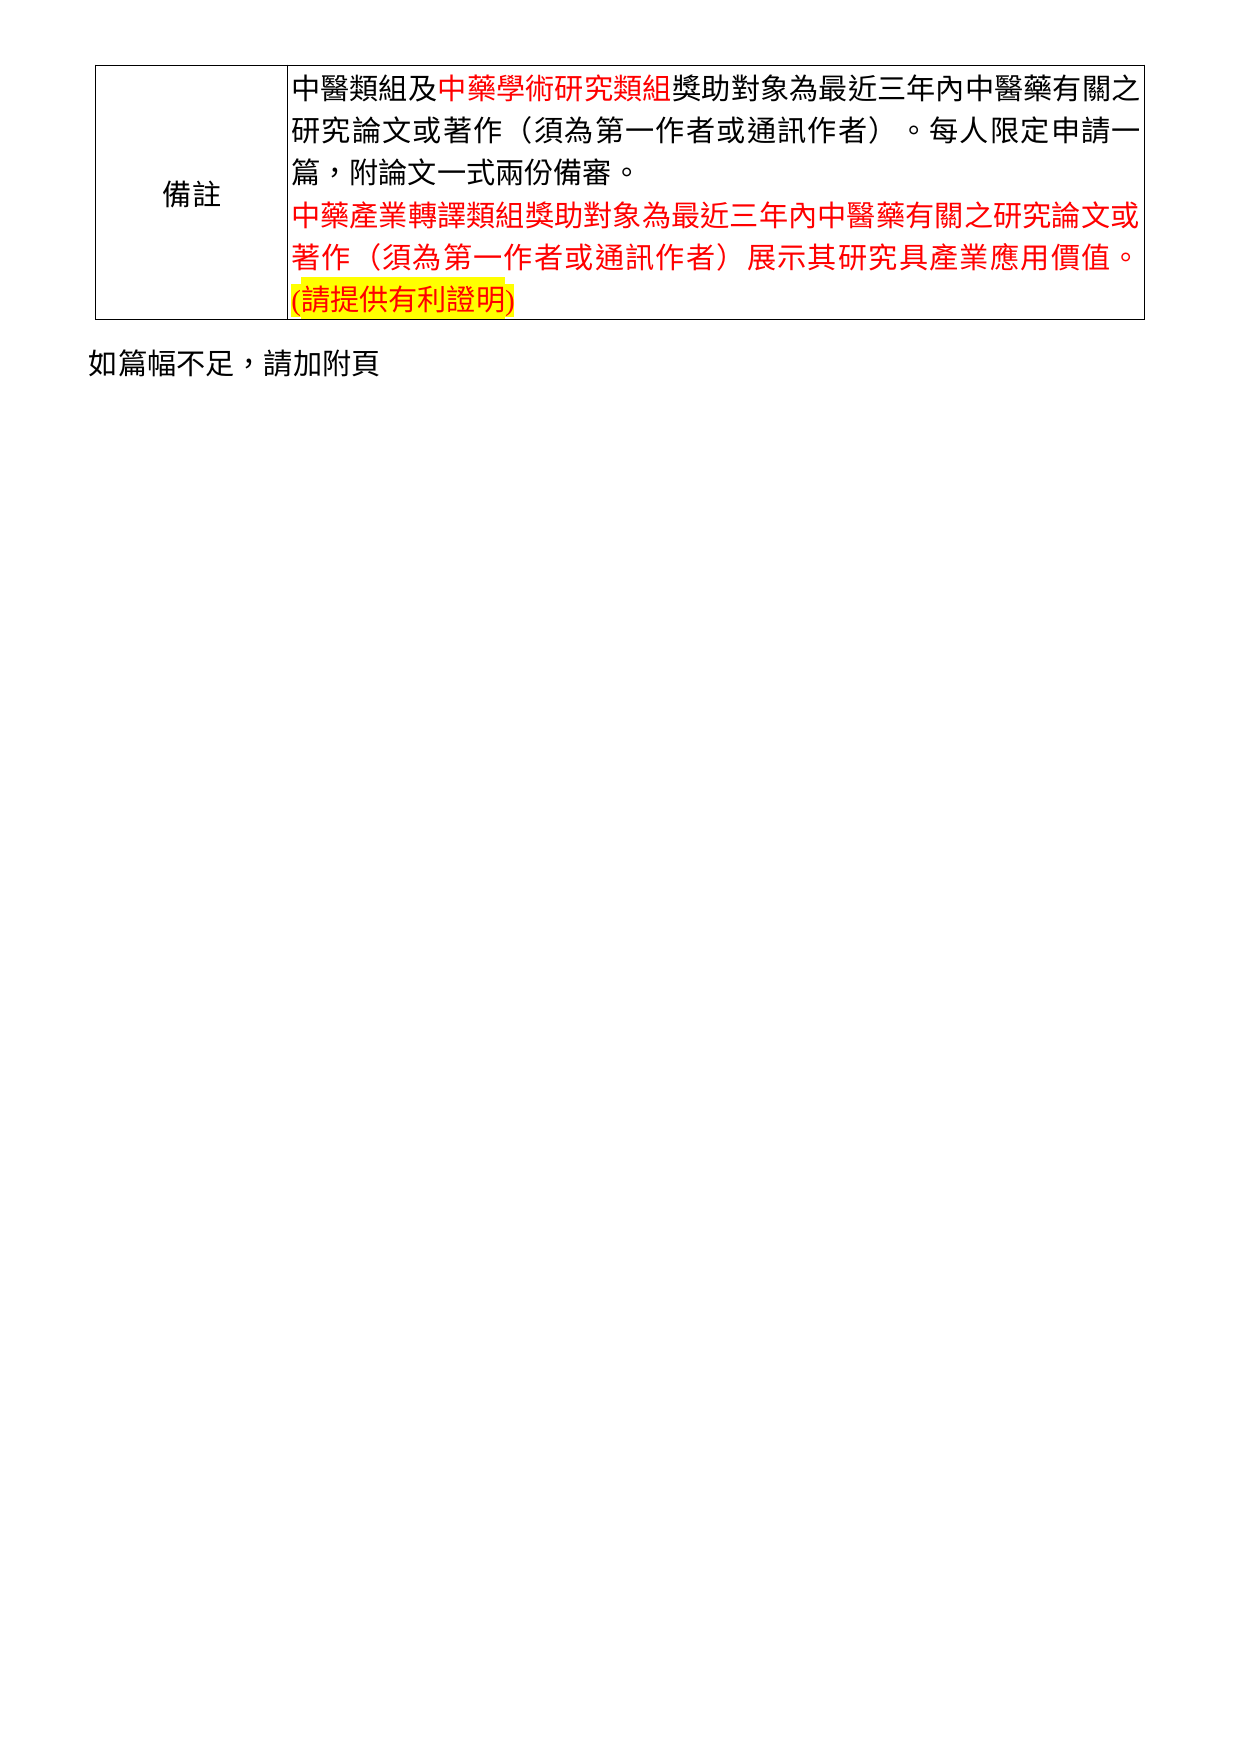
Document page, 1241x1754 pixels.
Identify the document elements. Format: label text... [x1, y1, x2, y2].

text 如篇幅不足，請加附頁 [89, 320, 1152, 383]
table_cell 中醫類組及中藥學術研究類組獎助對象為最近三年內中醫藥有關之研究論文或著作（須為第一作者或通訊作者）。每人限定申請一篇，附論文一式兩份備審。 中藥產業轉譯類組獎助對象為最近三年內中醫藥有關之研究論文或著作（須為第一作者或通訊作者）展示其研究具產業應用價值。(請提供有利證明) [288, 66, 1144, 319]
table_cell 備註 [96, 66, 287, 319]
